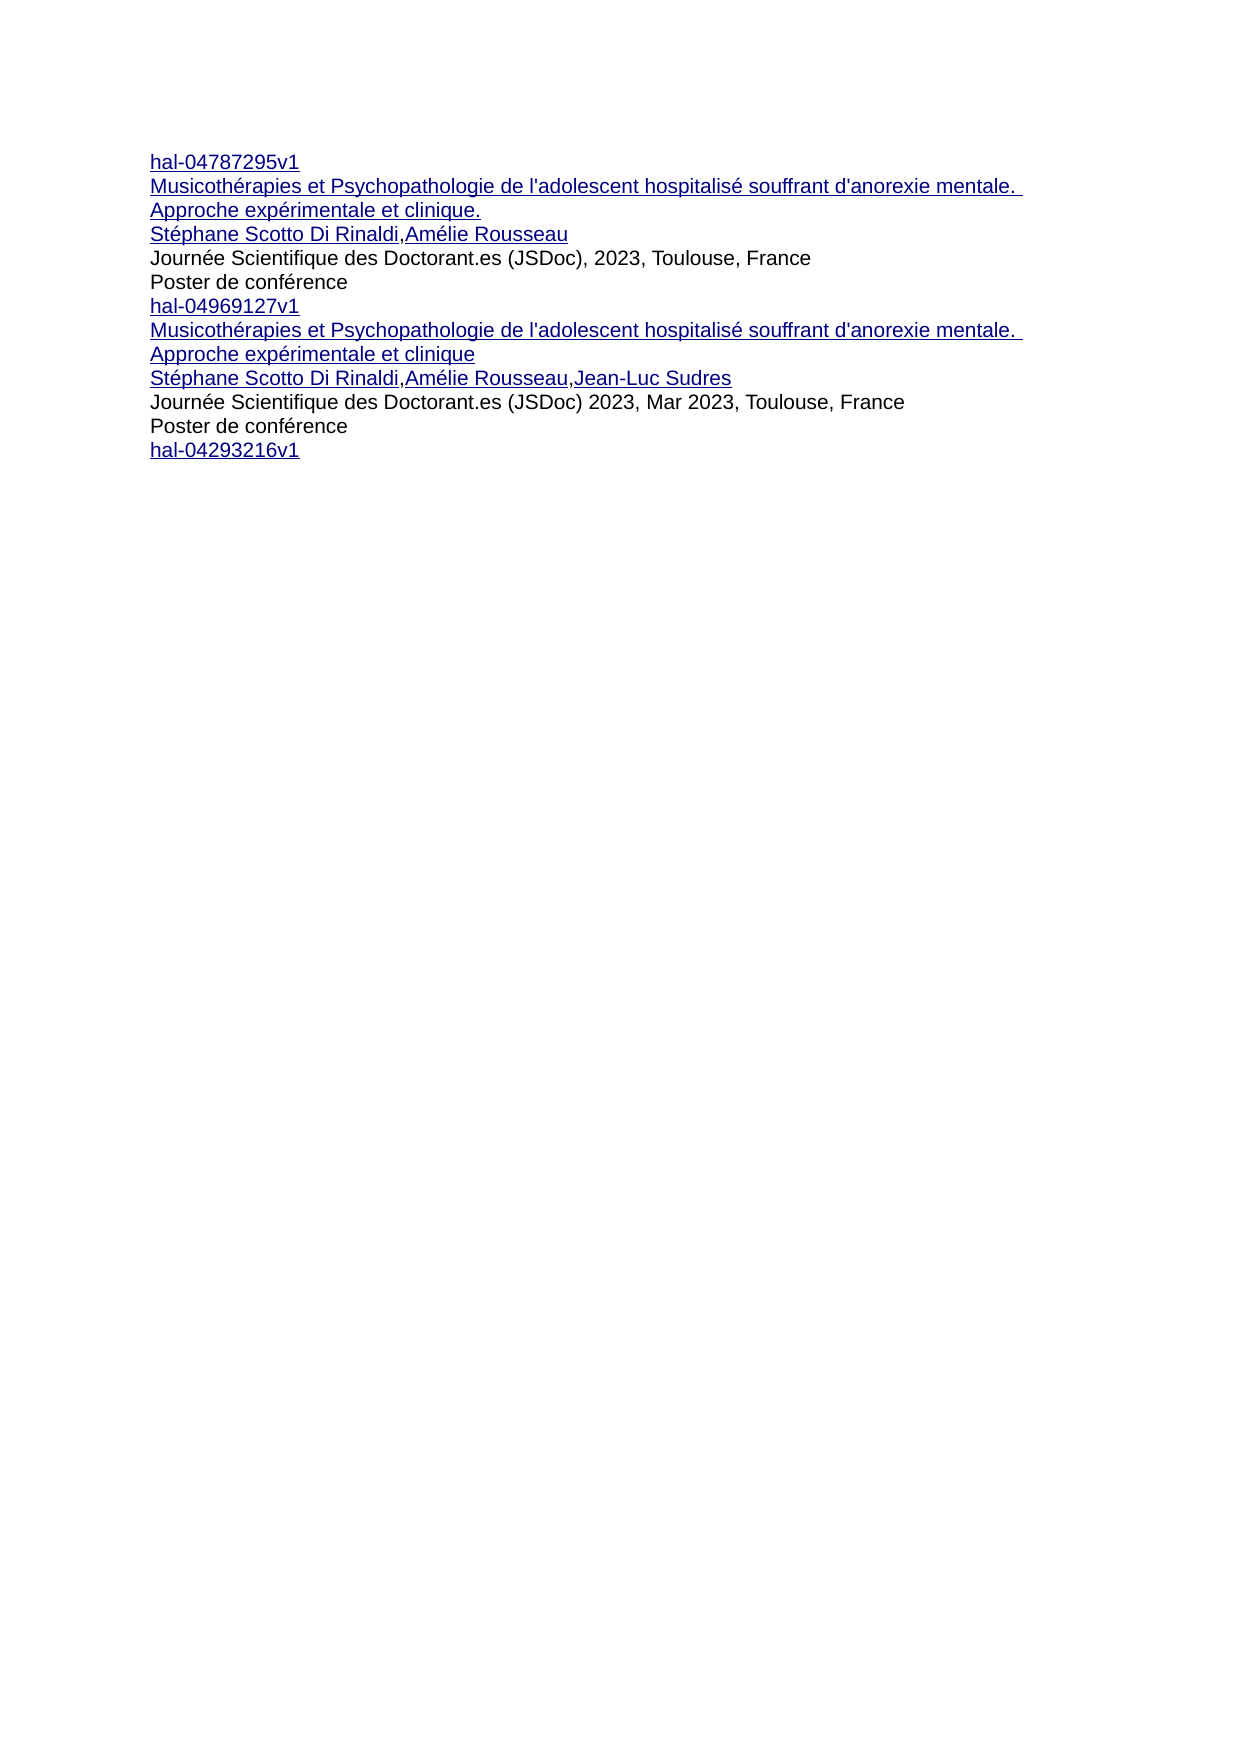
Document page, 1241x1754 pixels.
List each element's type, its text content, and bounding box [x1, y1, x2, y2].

table_header hal-04787295v1 [150, 150, 1090, 174]
table_cell Musicothérapies et Psychopathologie de l'adolescent hospitalisé souffrant d'anorexie mentale. Approche expérimentale et clinique. Stéphane Scotto Di Rinaldi,Amélie Rousseau Journée Scientifique des Doctorant.es (JSDoc), 2023, Toulouse, France Poster de conférence hal-04969127v1 [150, 174, 1090, 318]
table_cell Musicothérapies et Psychopathologie de l'adolescent hospitalisé souffrant d'anorexie mentale. Approche expérimentale et clinique Stéphane Scotto Di Rinaldi,Amélie Rousseau,Jean-Luc Sudres Journée Scientifique des Doctorant.es (JSDoc) 2023, Mar 2023, Toulouse, France Poster de conférence hal-04293216v1 [150, 318, 1090, 461]
